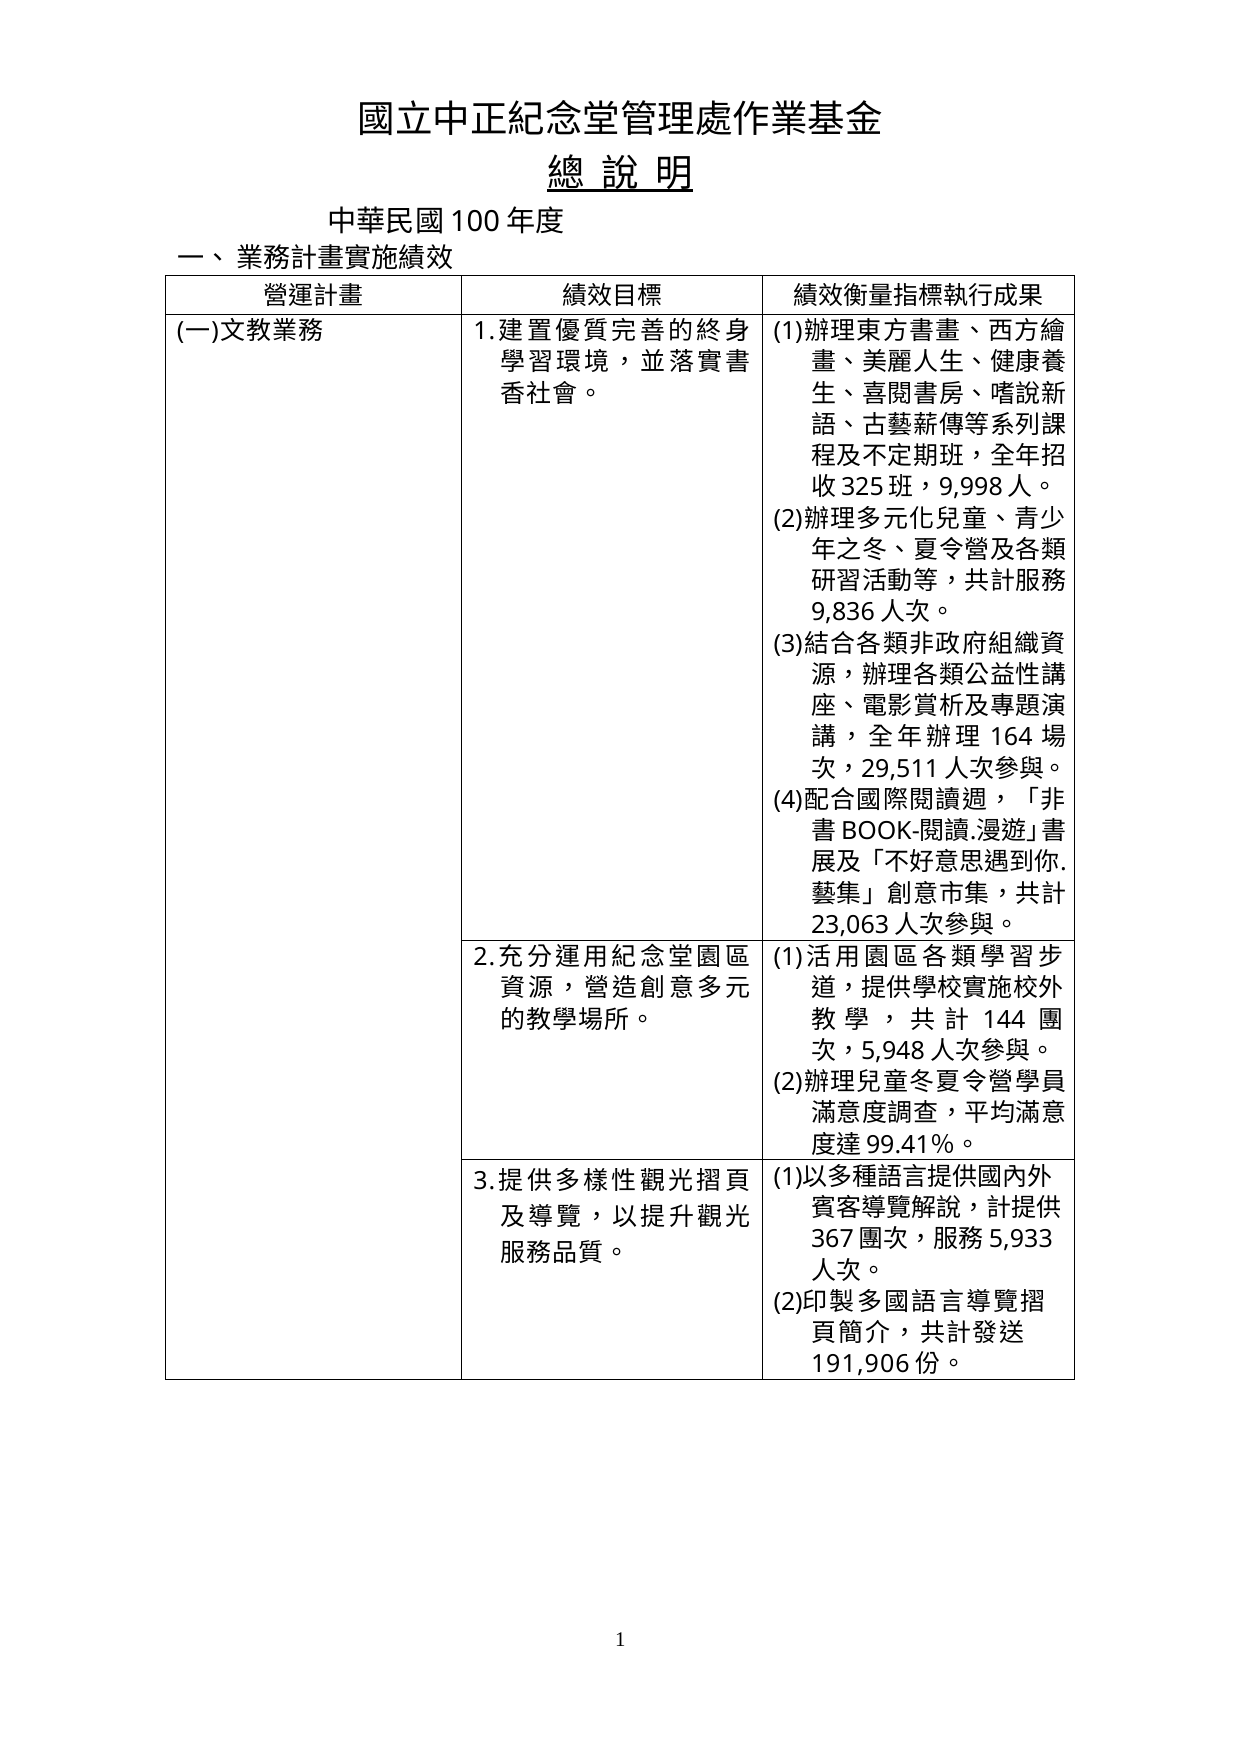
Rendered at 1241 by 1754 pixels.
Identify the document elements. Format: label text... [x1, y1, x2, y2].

table_header 營運計畫 [166, 276, 461, 313]
table_cell (1)活用園區各類學習步道，提供學校實施校外教學，共計144團次，5,948人次參與。 (2)辦理兒童冬夏令營學員滿意度調查，平均滿意度達99.41％。 [763, 941, 1074, 1159]
table_cell 3.提供多樣性觀光摺頁及導覽，以提升觀光服務品質。 [462, 1160, 762, 1379]
table_cell (1)以多種語言提供國內外賓客導覽解說，計提供367團次，服務5,933人次。 (2)印製多國語言導覽摺頁簡介，共計發送191,906份。 [763, 1160, 1074, 1379]
table_header 績效目標 [462, 276, 762, 313]
table_header 績效衡量指標執行成果 [763, 276, 1074, 313]
table_cell 1.建置優質完善的終身學習環境，並落實書香社會。 [462, 315, 762, 939]
table_cell (一)文教業務 [166, 315, 461, 1379]
list 業務計畫實施績效 [177, 239, 1063, 275]
table_cell (1)辦理東方書畫、西方繪畫、美麗人生、健康養生、喜閱書房、嗜說新語、古藝薪傳等系列課程及不定期班，全年招收325班，9,998人。 (2)辦理多元化兒童、青少年之冬、夏令營及各類研習活動等，共計服務9,836人次。 (3)結合各類非政府組織資源，辦理各類公益性講座、電影賞析及專題演講，全年辦理164場次，29,511人次參與。 (4)配合國際閱讀週，「非書BOOK-閱讀.漫遊」書展及「不好意思遇到你.藝集」創意市集，共計23,063人次參與。 [763, 315, 1074, 939]
table_cell 2.充分運用紀念堂園區資源，營造創意多元的教學場所。 [462, 941, 762, 1159]
